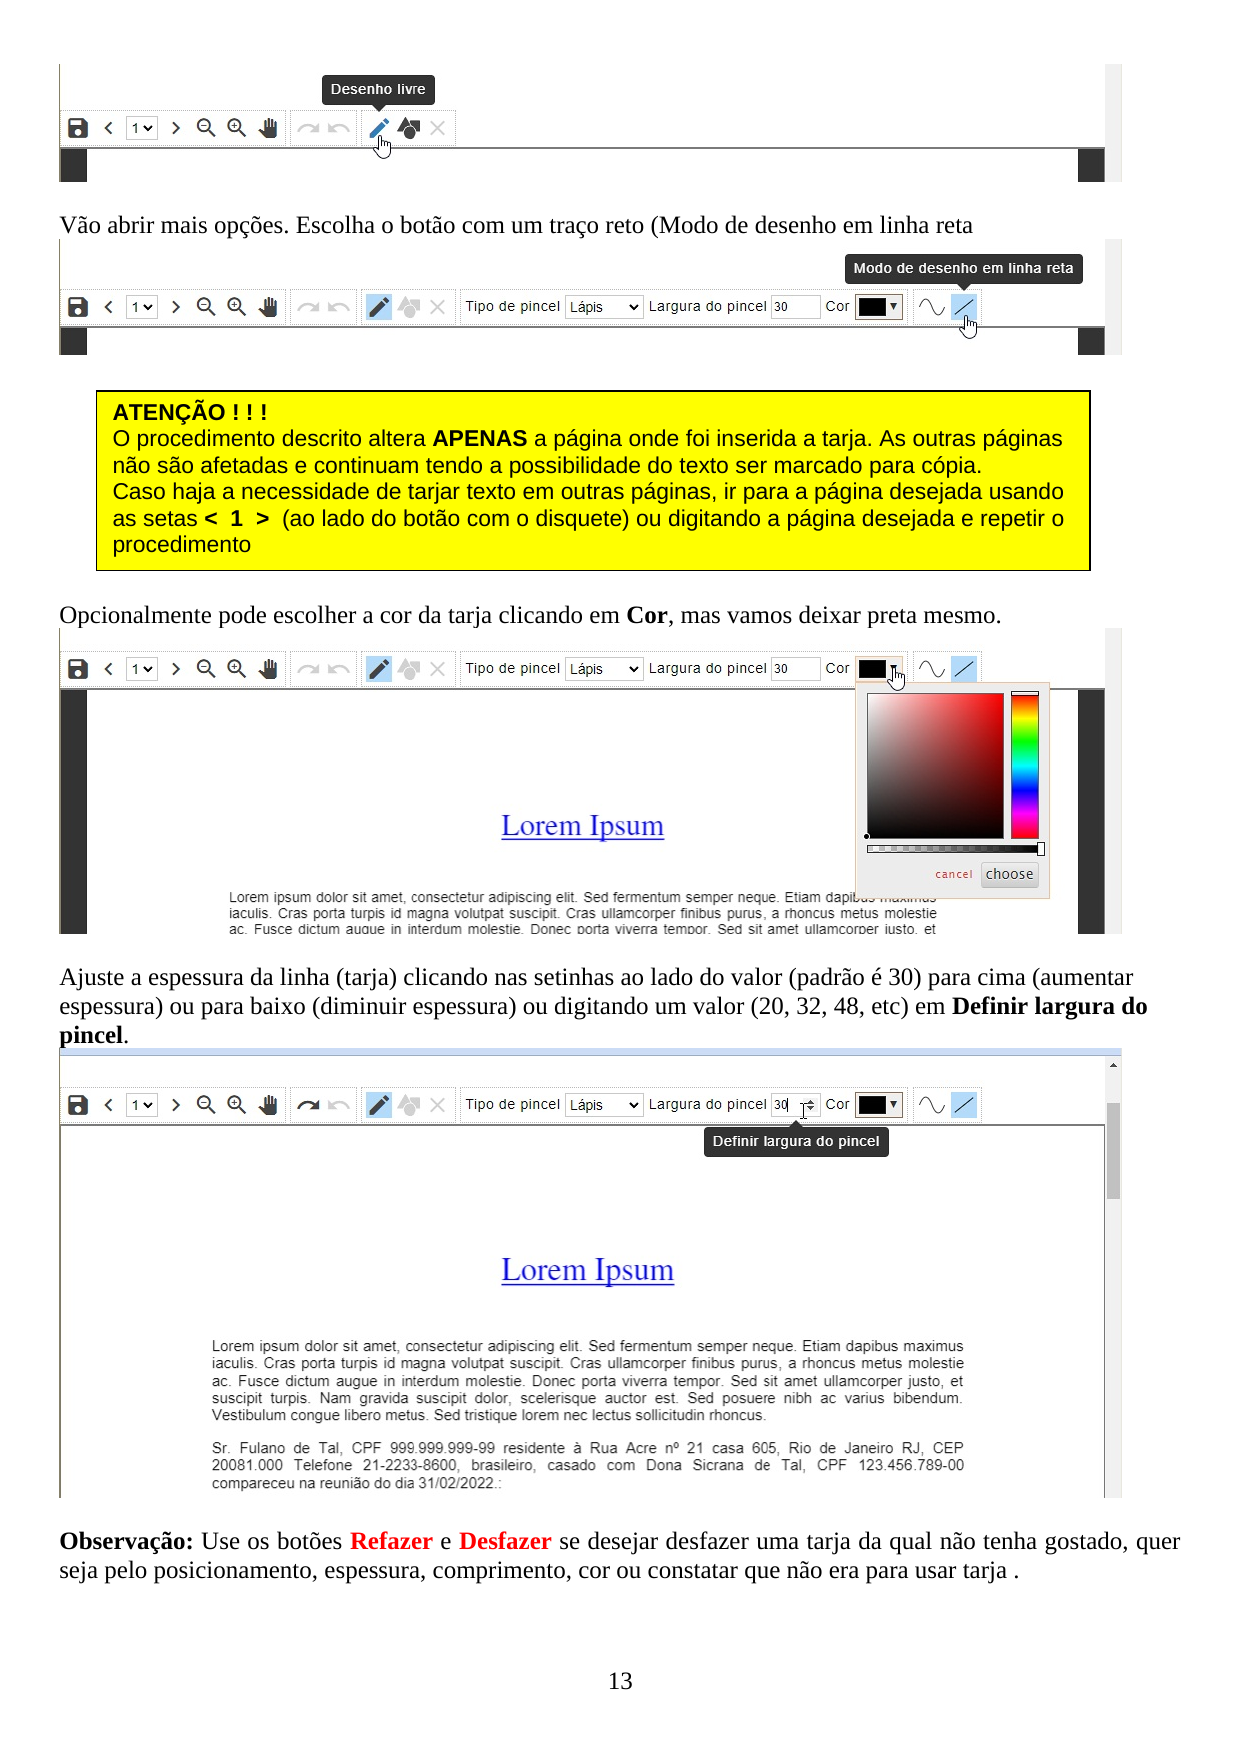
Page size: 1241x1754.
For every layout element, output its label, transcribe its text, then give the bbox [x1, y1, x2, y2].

picture [59, 628, 1122, 934]
picture [59, 64, 1122, 182]
text ATENÇÃO ! ! ! O procedimento descrito altera APENAS a página onde foi inserida a tarja. As outras páginas não são afetadas e continuam tendo a possibilidade do texto ser marcado para cópia. [112, 399, 1074, 478]
text Opcionalmente pode escolher a cor da tarja clicando em Cor, mas vamos deixar preta mesmo. [59, 600, 1181, 629]
picture [59, 239, 1122, 355]
text Caso haja a necessidade de tarjar texto em outras páginas, ir para a página desejada usando as setas < 1 > (ao lado do botão com o disquete) ou digitando a página desejada e repetir o procedimento [112, 478, 1074, 557]
picture [59, 1048, 1122, 1498]
text Vão abrir mais opções. Escolha o botão com um traço reto (Modo de desenho em linha reta [59, 210, 1181, 239]
text Ajuste a espessura da linha (tarja) clicando nas setinhas ao lado do valor (padrão é 30) para cima (aumentar espessura) ou para baixo (diminuir espessura) ou digitando um valor (20, 32, 48, etc) em Definir largura do pincel. [59, 962, 1181, 1049]
text Observação: Use os botões Refazer e Desfazer se desejar desfazer uma tarja da qual não tenha gostado, quer seja pelo posicionamento, espessura, comprimento, cor ou constatar que não era para usar tarja . [59, 1526, 1181, 1583]
